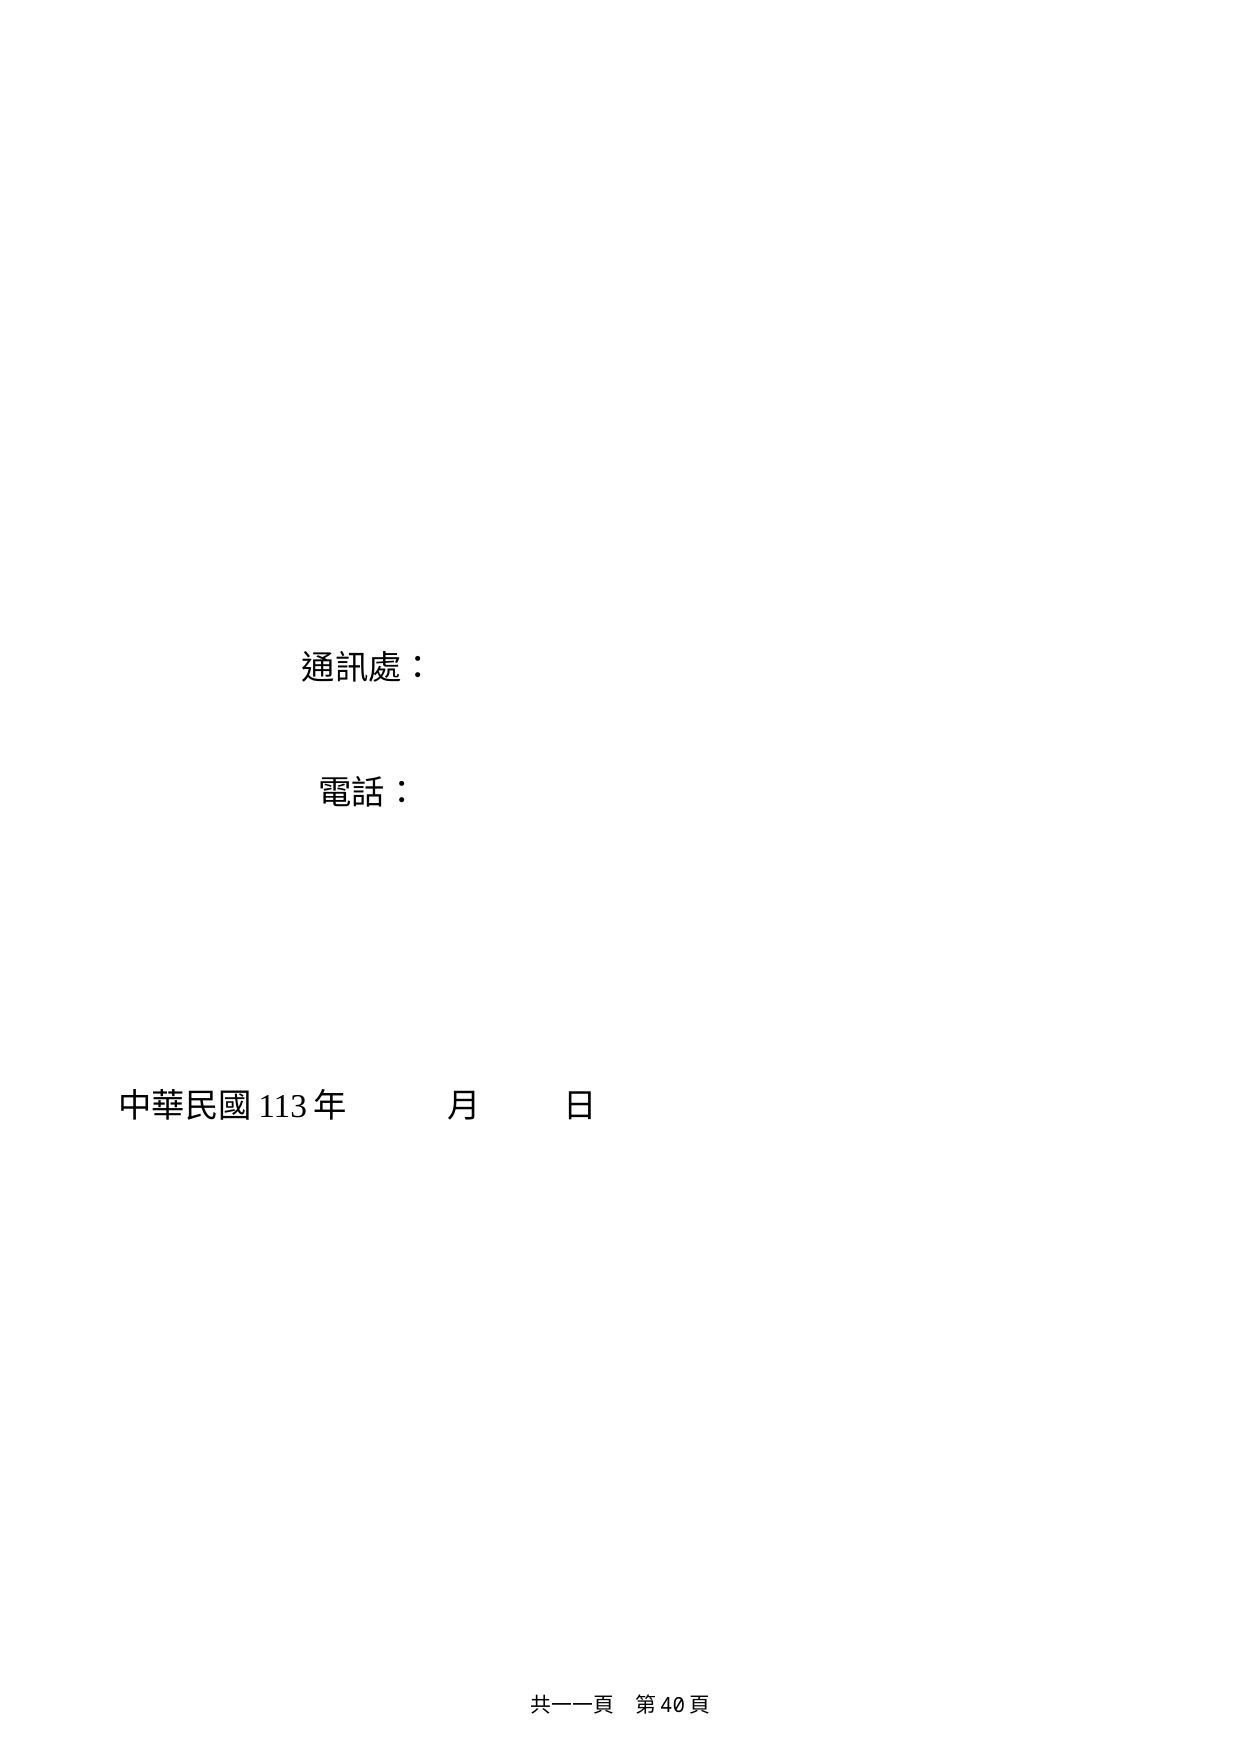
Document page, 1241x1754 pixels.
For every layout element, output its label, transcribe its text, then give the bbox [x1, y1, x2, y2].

text 通訊處： [118, 624, 1122, 686]
text 中華民國113年 月 日 [118, 1061, 1122, 1124]
text 電話： [118, 749, 1122, 811]
